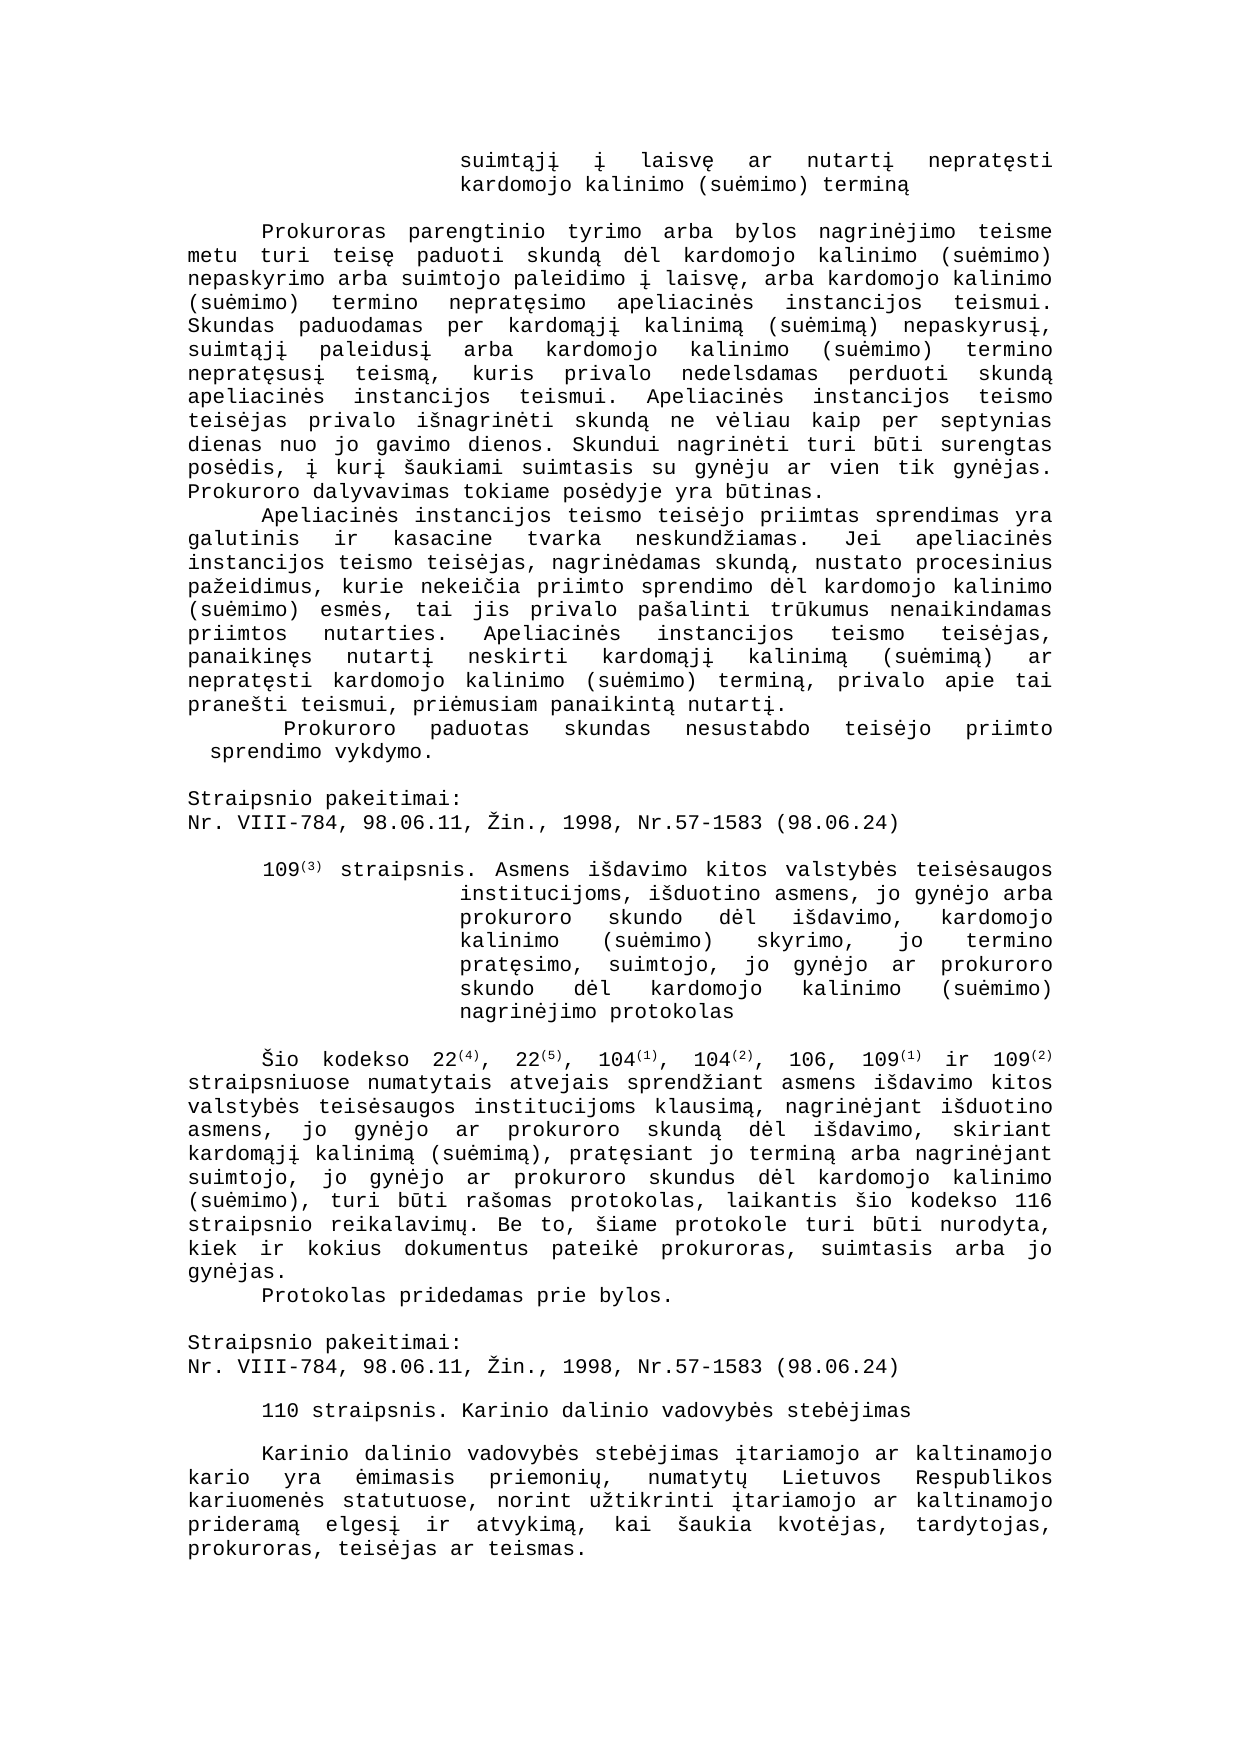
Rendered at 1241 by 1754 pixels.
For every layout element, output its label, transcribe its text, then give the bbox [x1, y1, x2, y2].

text suimtąjį į laisvę ar nutartį nepratęsti kardomojo kalinimo (suėmimo) terminą [262, 150, 1053, 197]
text Straipsnio pakeitimai: [187, 1332, 1053, 1356]
text Prokuroras parengtinio tyrimo arba bylos nagrinėjimo teisme metu turi teisę paduoti skundą dėl kardomojo kalinimo (suėmimo) nepaskyrimo arba suimtojo paleidimo į laisvę, arba kardomojo kalinimo (suėmimo) termino nepratęsimo apeliacinės instancijos teismui. Skundas paduodamas per kardomąjį kalinimą (suėmimą) nepaskyrusį, suimtąjį paleidusį arba kardomojo kalinimo (suėmimo) termino nepratęsusį teismą, kuris privalo nedelsdamas perduoti skundą apeliacinės instancijos teismui. Apeliacinės instancijos teismo teisėjas privalo išnagrinėti skundą ne vėliau kaip per septynias dienas nuo jo gavimo dienos. Skundui nagrinėti turi būti surengtas posėdis, į kurį šaukiami suimtasis su gynėju ar vien tik gynėjas. Prokuroro dalyvavimas tokiame posėdyje yra būtinas. [187, 221, 1053, 505]
text Protokolas pridedamas prie bylos. [187, 1285, 1053, 1309]
text Apeliacinės instancijos teismo teisėjo priimtas sprendimas yra galutinis ir kasacine tvarka neskundžiamas. Jei apeliacinės instancijos teismo teisėjas, nagrinėdamas skundą, nustato procesinius pažeidimus, kurie nekeičia priimto sprendimo dėl kardomojo kalinimo (suėmimo) esmės, tai jis privalo pašalinti trūkumus nenaikindamas priimtos nutarties. Apeliacinės instancijos teismo teisėjas, panaikinęs nutartį neskirti kardomąjį kalinimą (suėmimą) ar nepratęsti kardomojo kalinimo (suėmimo) terminą, privalo apie tai pranešti teismui, priėmusiam panaikintą nutartį. [187, 505, 1053, 717]
text Prokuroro paduotas skundas nesustabdo teisėjo priimto sprendimo vykdymo. [209, 717, 1053, 765]
text Šio kodekso 22(4), 22(5), 104(1), 104(2), 106, 109(1) ir 109(2) straipsniuose numatytais atvejais sprendžiant asmens išdavimo kitos valstybės teisėsaugos institucijoms klausimą, nagrinėjant išduotino asmens, jo gynėjo ar prokuroro skundą dėl išdavimo, skiriant kardomąjį kalinimą (suėmimą), pratęsiant jo terminą arba nagrinėjant suimtojo, jo gynėjo ar prokuroro skundus dėl kardomojo kalinimo (suėmimo), turi būti rašomas protokolas, laikantis šio kodekso 116 straipsnio reikalavimų. Be to, šiame protokole turi būti nurodyta, kiek ir kokius dokumentus pateikė prokuroras, suimtasis arba jo gynėjas. [187, 1048, 1053, 1285]
text Nr. VIII-784, 98.06.11, Žin., 1998, Nr.57-1583 (98.06.24) [187, 1356, 1053, 1379]
text Nr. VIII-784, 98.06.11, Žin., 1998, Nr.57-1583 (98.06.24) [187, 812, 1053, 836]
text Straipsnio pakeitimai: [187, 788, 1053, 812]
text 109(3) straipsnis. Asmens išdavimo kitos valstybės teisėsaugos institucijoms, išduotino asmens, jo gynėjo arba prokuroro skundo dėl išdavimo, kardomojo kalinimo (suėmimo) skyrimo, jo termino pratęsimo, suimtojo, jo gynėjo ar prokuroro skundo dėl kardomojo kalinimo (suėmimo) nagrinėjimo protokolas [262, 859, 1053, 1025]
text Karinio dalinio vadovybės stebėjimas įtariamojo ar kaltinamojo kario yra ėmimasis priemonių, numatytų Lietuvos Respublikos kariuomenės statutuose, norint užtikrinti įtariamojo ar kaltinamojo prideramą elgesį ir atvykimą, kai šaukia kvotėjas, tardytojas, prokuroras, teisėjas ar teismas. [187, 1443, 1053, 1561]
text 110 straipsnis. Karinio dalinio vadovybės stebėjimas [187, 1399, 1053, 1423]
